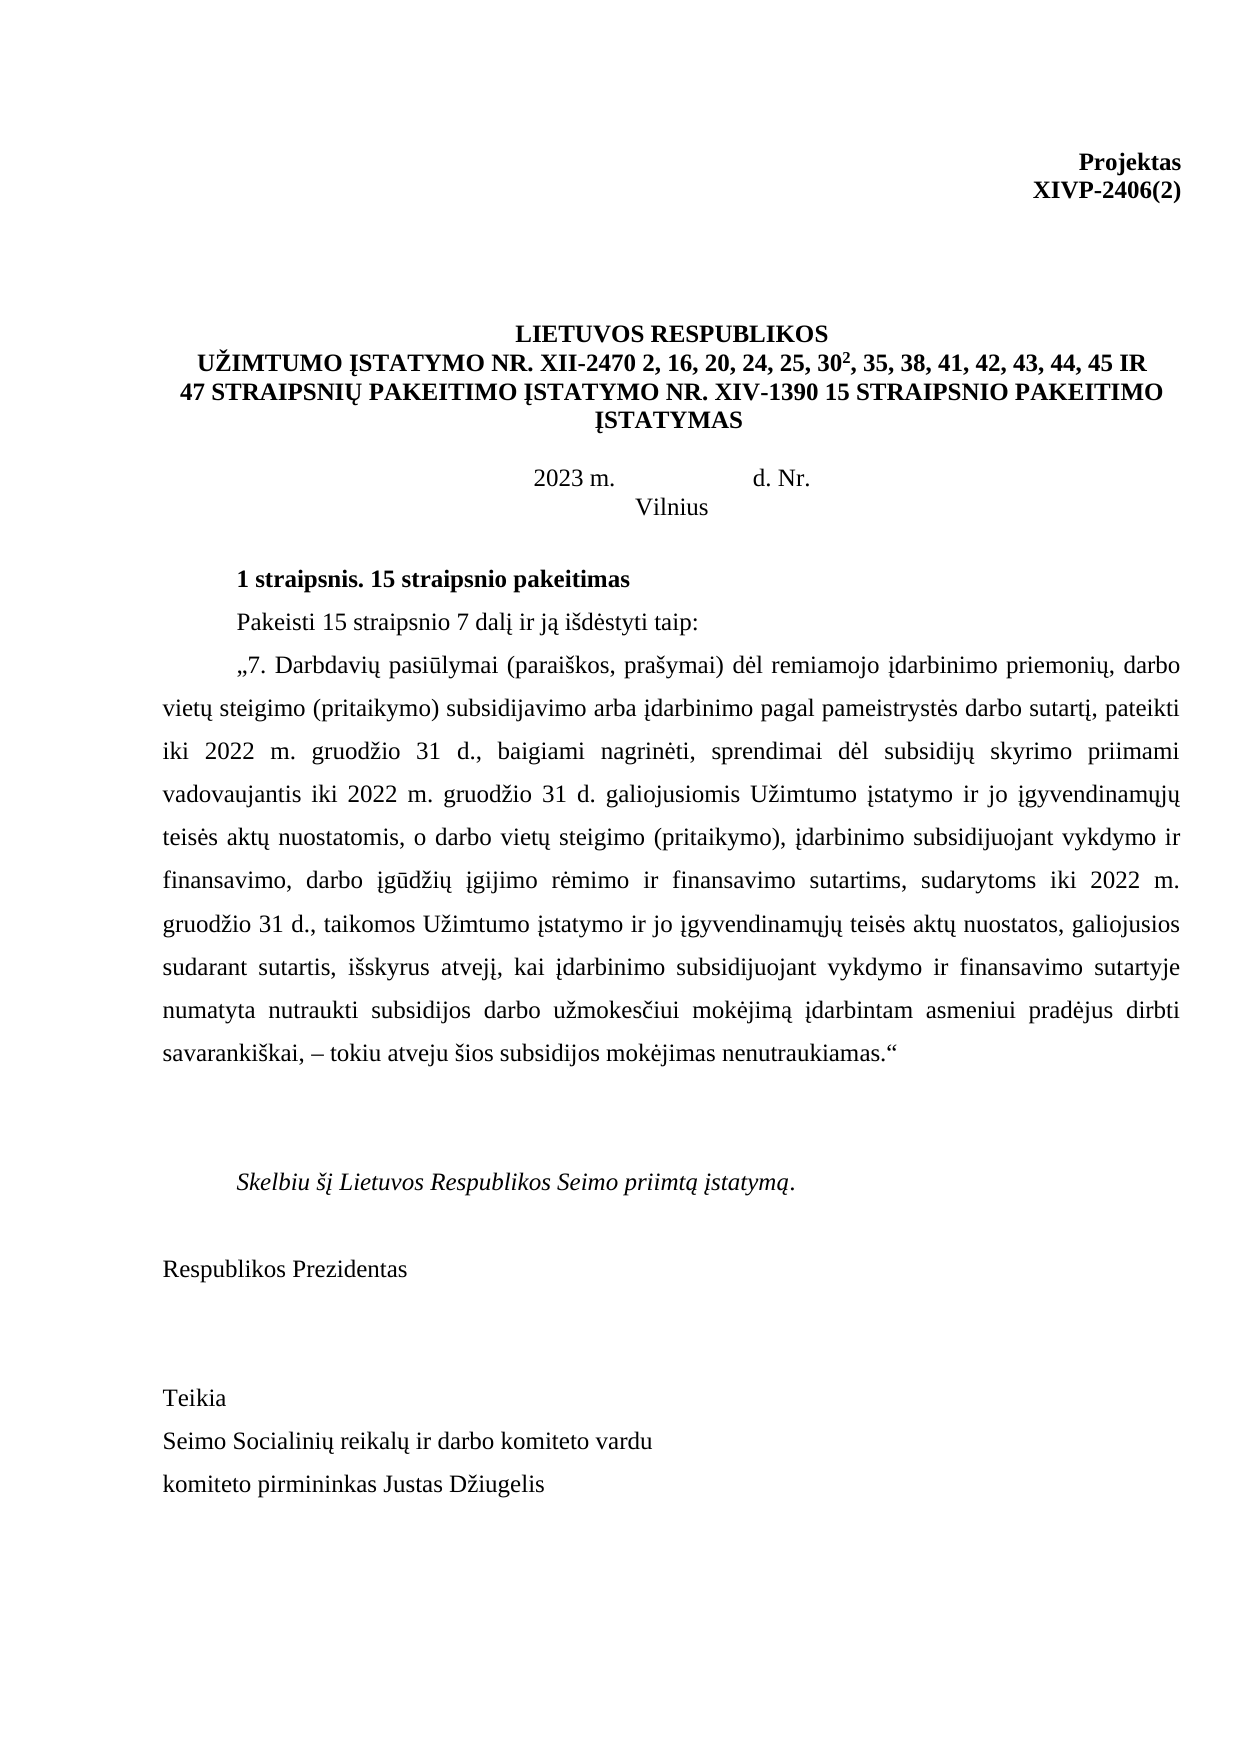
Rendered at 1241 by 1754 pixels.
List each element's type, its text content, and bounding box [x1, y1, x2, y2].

text Skelbiu šį Lietuvos Respublikos Seimo priimtą įstatymą. [162, 1167, 1181, 1196]
text ĮSTATYMAS [162, 406, 1181, 434]
text Seimo Socialinių reikalų ir darbo komiteto vardu [162, 1426, 1181, 1455]
text XIVP-2406(2) [702, 176, 1181, 204]
text LIETUVOS RESPUBLIKOS [162, 319, 1181, 348]
text Vilnius [162, 492, 1181, 521]
text 2023 m. d. Nr. [162, 463, 1181, 492]
text UŽIMTUMO ĮSTATYMO NR. XII-2470 2, 16, 20, 24, 25, 302, 35, 38, 41, 42, 43, 44, 45 IR 47 STRAIPSNIŲ pakeitimo įstatymo nr. XIV-1390 15 STRAIPSNIO pakeitimo [162, 348, 1181, 406]
text Respublikos Prezidentas [162, 1254, 1181, 1282]
text komiteto pirmininkas Justas Džiugelis [162, 1469, 1181, 1498]
text Teikia [162, 1383, 1181, 1412]
text Pakeisti 15 straipsnio 7 dalį ir ją išdėstyti taip: [162, 607, 1181, 636]
text „7. Darbdavių pasiūlymai (paraiškos, prašymai) dėl remiamojo įdarbinimo priemonių, darbo vietų steigimo (pritaikymo) subsidijavimo arba įdarbinimo pagal pameistrystės darbo sutartį, pateikti iki 2022 m. gruodžio 31 d., baigiami nagrinėti, sprendimai dėl subsidijų skyrimo priimami vadovaujantis iki 2022 m. gruodžio 31 d. galiojusiomis Užimtumo įstatymo ir jo įgyvendinamųjų teisės aktų nuostatomis, o darbo vietų steigimo (pritaikymo), įdarbinimo subsidijuojant vykdymo ir finansavimo, darbo įgūdžių įgijimo rėmimo ir finansavimo sutartims, sudarytoms iki 2022 m. gruodžio 31 d., taikomos Užimtumo įstatymo ir jo įgyvendinamųjų teisės aktų nuostatos, galiojusios sudarant sutartis, išskyrus atvejį, kai įdarbinimo subsidijuojant vykdymo ir finansavimo sutartyje numatyta nutraukti subsidijos darbo užmokesčiui mokėjimą įdarbintam asmeniui pradėjus dirbti savarankiškai, – tokiu atveju šios subsidijos mokėjimas nenutraukiamas.“ [162, 650, 1181, 1067]
text 1 straipsnis. 15 straipsnio pakeitimas [162, 564, 1181, 592]
text Projektas [702, 147, 1181, 176]
